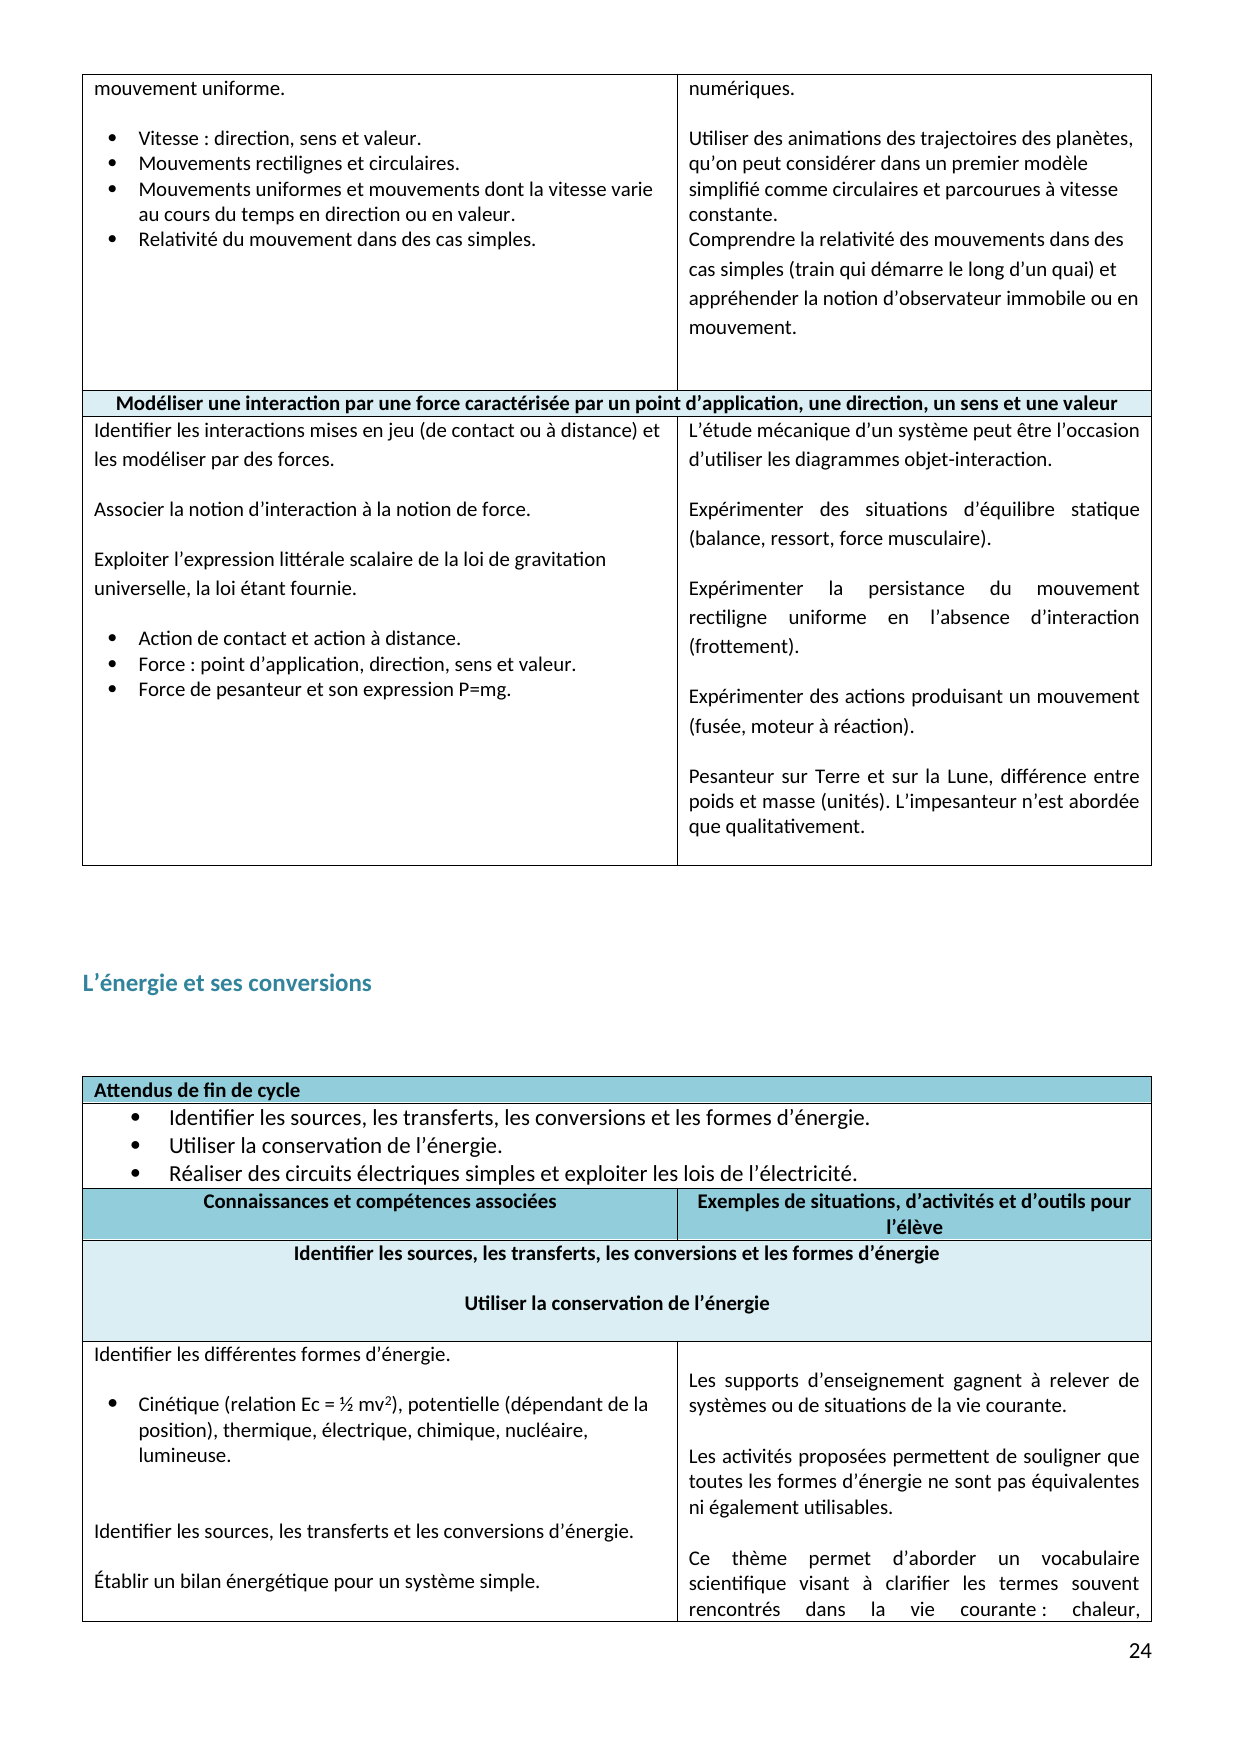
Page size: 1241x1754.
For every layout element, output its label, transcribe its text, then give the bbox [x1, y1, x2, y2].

table_cell Connaissances et compétences associées [83, 1189, 677, 1239]
table_cell Exemples de situations, d’activités et d’outils pour l’élève [678, 1189, 1151, 1239]
table_cell L’étude mécanique d’un système peut être l’occasion d’utiliser les diagrammes objet-interaction. Expérimenter des situations d’équilibre statique (balance, ressort, force musculaire). Expérimenter la persistance du mouvement rectiligne uniforme en l’absence d’interaction (frottement). Expérimenter des actions produisant un mouvement (fusée, moteur à réaction). Pesanteur sur Terre et sur la Lune, différence entre poids et masse (unités). L’impesanteur n’est abordée que qualitativement. [678, 417, 1151, 864]
table_cell Modéliser une interaction par une force caractérisée par un point d’application, une direction, un sens et une valeur [83, 391, 1151, 416]
table_cell Les supports d’enseignement gagnent à relever de systèmes ou de situations de la vie courante. Les activités proposées permettent de souligner que toutes les formes d’énergie ne sont pas équivalentes ni également utilisables. Ce thème permet d’aborder un vocabulaire scientifique visant à clarifier les termes souvent rencontrés dans la vie courante : chaleur, [678, 1342, 1151, 1621]
table_cell numériques. Utiliser des animations des trajectoires des planètes, qu’on peut considérer dans un premier modèle simplifié comme circulaires et parcourues à vitesse constante. Comprendre la relativité des mouvements dans des cas simples (train qui démarre le long d’un quai) et appréhender la notion d’observateur immobile ou en mouvement. [678, 75, 1151, 389]
text L’énergie et ses conversions [83, 967, 1152, 998]
table_header Attendus de fin de cycle [83, 1077, 1151, 1102]
table_cell Identifier les sources, les transferts, les conversions et les formes d’énergie Utiliser la conservation de l’énergie [83, 1241, 1151, 1341]
table_cell Identifier les sources, les transferts, les conversions et les formes d’énergie. Utiliser la conservation de l’énergie. Réaliser des circuits électriques simples et exploiter les lois de l’électricité. [83, 1104, 1151, 1188]
table_cell Identifier les différentes formes d’énergie. Cinétique (relation Ec = ½ mv2), potentielle (dépendant de la position), thermique, électrique, chimique, nucléaire, lumineuse. Identifier les sources, les transferts et les conversions d’énergie. Établir un bilan énergétique pour un système simple. Sources. Transferts. Conversion d’un type d’énergie en un autre. Conservation de l’énergie. Unités d’énergie. Utiliser la relation liant puissance, énergie et durée. Notion de puissance [83, 1342, 677, 1621]
table_cell Identifier les interactions mises en jeu (de contact ou à distance) et les modéliser par des forces. Associer la notion d’interaction à la notion de force. Exploiter l’expression littérale scalaire de la loi de gravitation universelle, la loi étant fournie. Action de contact et action à distance. Force : point d’application, direction, sens et valeur. Force de pesanteur et son expression P=mg. [83, 417, 677, 864]
table_cell mouvement uniforme. Vitesse : direction, sens et valeur. Mouvements rectilignes et circulaires. Mouvements uniformes et mouvements dont la vitesse varie au cours du temps en direction ou en valeur. Relativité du mouvement dans des cas simples. [83, 75, 677, 389]
